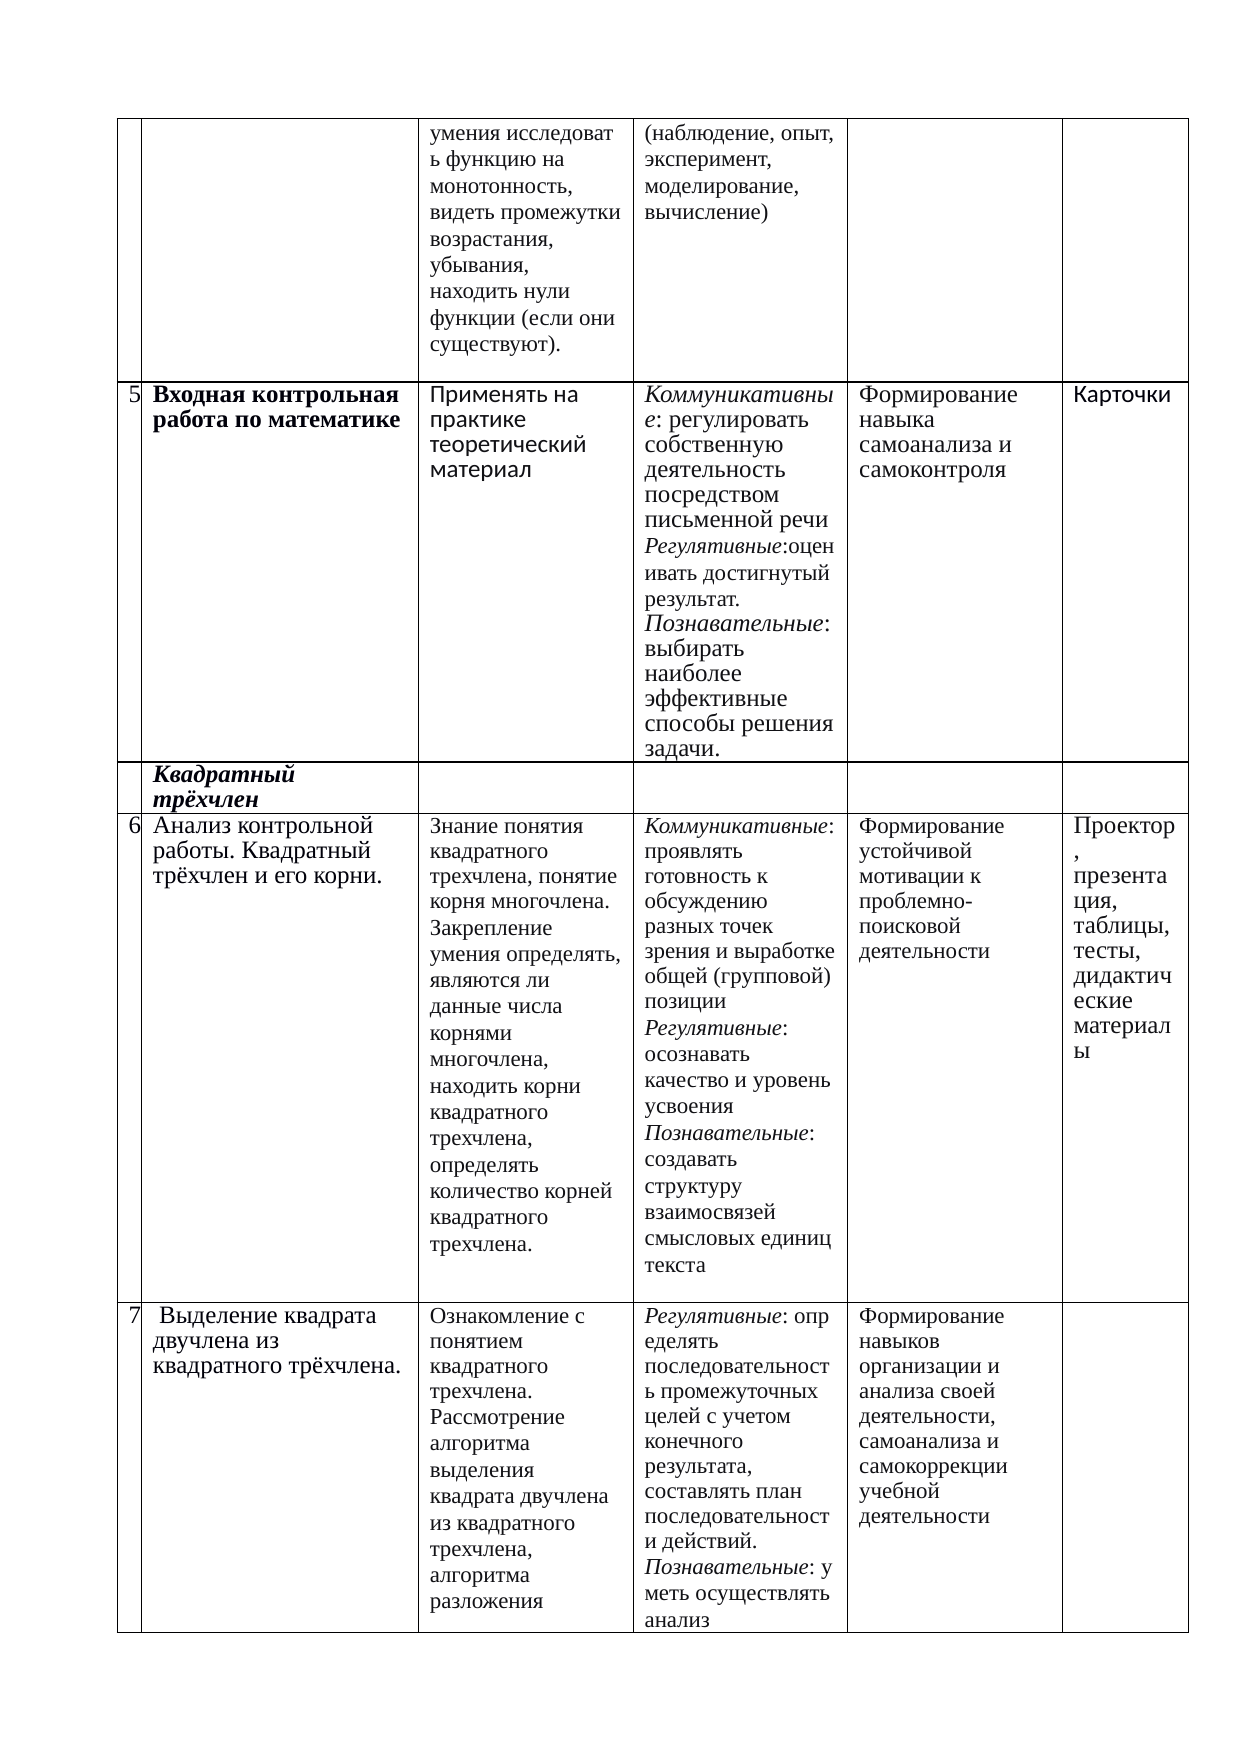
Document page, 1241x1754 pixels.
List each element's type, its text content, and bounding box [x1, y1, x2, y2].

table_cell Карточки [1063, 383, 1188, 761]
table_cell Ознакомление с понятием квадратного трехчлена. Рассмотрение алгоритма выделения квадрата двучлена из квадратного трехчлена, алгоритма разложения [419, 1303, 633, 1632]
table_cell Анализ контрольной работы. Квадратный трёхчлен и его корни. [142, 814, 418, 1302]
table_cell [1063, 763, 1188, 812]
table_cell [1063, 119, 1188, 381]
table_cell [419, 763, 633, 812]
table_cell Формирование навыков организации и анализа своей деятельности, самоанализа и самокоррекции учебной деятельности [848, 1303, 1062, 1632]
table_cell 7 [118, 1303, 141, 1632]
table_cell Знание понятия квадратного трехчлена, понятие корня многочлена. Закрепление умения определять, являются ли данные числа корнями многочлена, находить корни квадратного трехчлена, определять количество корней квадратного трехчлена. [419, 814, 633, 1302]
table_cell 6 [118, 814, 141, 1302]
table_cell [142, 119, 418, 381]
table_cell Формирование устойчивой мотивации к проблемно-поисковой деятельности [848, 814, 1062, 1302]
table_cell Формирование навыка самоанализа и самоконтроля [848, 383, 1062, 761]
table_cell [848, 763, 1062, 812]
table_cell 5 [118, 383, 141, 761]
table_cell Регулятивные: определять последовательность промежуточных целей с учетом конечного результата, составлять план последовательности действий. Познавательные: уметь осуществлять анализ [634, 1303, 847, 1632]
table_cell Квадратный трёхчлен [142, 763, 418, 812]
table_cell Коммуникативные: проявлять готовность к обсуждению разных точек зрения и выработке общей (групповой) позиции Регулятивные: осознавать качество и уровень усвоения Познавательные: создавать структуру взаимосвязей смысловых единиц текста [634, 814, 847, 1302]
table_cell Входная контрольная работа по математике [142, 383, 418, 761]
table_cell [118, 763, 141, 812]
table_cell [848, 119, 1062, 381]
table_cell [634, 763, 847, 812]
table_cell [1063, 1303, 1188, 1632]
table_cell (наблюдение, опыт, эксперимент, моделирование, вычисление) [634, 119, 847, 381]
table_cell [118, 119, 141, 381]
table_cell Проектор, презентация, таблицы, тесты, дидактические материалы [1063, 814, 1188, 1302]
table_cell Выделение квадрата двучлена из квадратного трёхчлена. [142, 1303, 418, 1632]
table_cell Коммуникативные: регулировать собственную деятельность посредством письменной речи Регулятивные:оценивать достигнутый результат. Познавательные:выбирать наиболее эффективные способы решения задачи. [634, 383, 847, 761]
table_cell умения исследовать функцию на монотонность, видеть промежутки возрастания, убывания, находить нули функции (если они существуют). [419, 119, 633, 381]
table_cell Применять на практике теоретический материал [419, 383, 633, 761]
